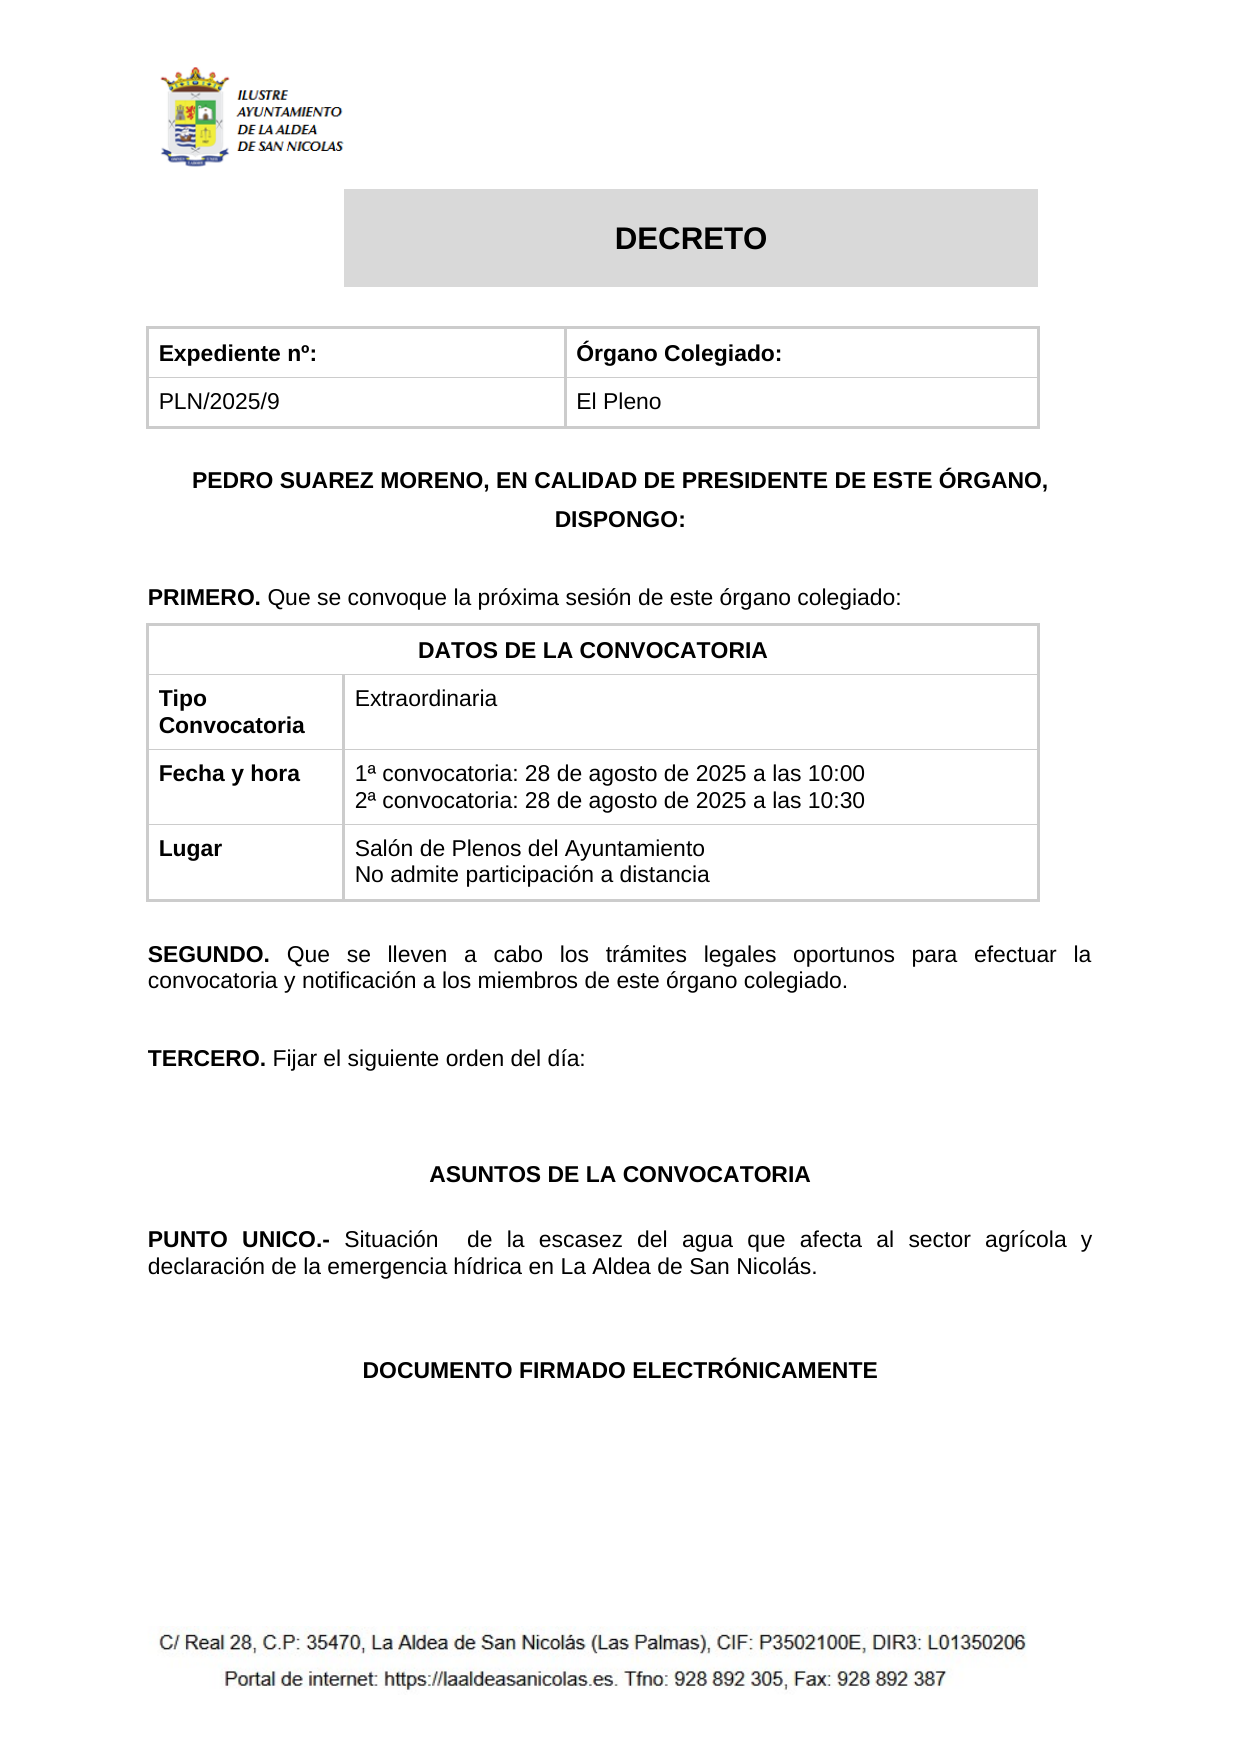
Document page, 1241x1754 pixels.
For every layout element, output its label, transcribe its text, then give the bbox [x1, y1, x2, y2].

table_cell Extraordinaria [345, 675, 1037, 749]
text SEGUNDO. Que se lleven a cabo los trámites legales oportunos para efectuar la convocatoria y notificación a los miembros de este órgano colegiado. [148, 941, 1093, 993]
table_header DECRETO [344, 189, 1038, 287]
table_cell Lugar [149, 825, 342, 899]
table_header Órgano Colegiado: [567, 329, 1037, 377]
table_header DATOS DE LA CONVOCATORIA [149, 626, 1037, 674]
text PUNTO UNICO.- Situación de la escasez del agua que afecta al sector agrícola y declaración de la emergencia hídrica en La Aldea de San Nicolás. [148, 1226, 1093, 1279]
text TERCERO. Fijar el siguiente orden del día: [148, 1045, 1093, 1071]
table_cell Salón de Plenos del Ayuntamiento No admite participación a distancia [345, 825, 1037, 899]
table_header [148, 189, 344, 287]
table_cell El Pleno [567, 378, 1037, 426]
text PEDRO SUAREZ MORENO, EN CALIDAD DE PRESIDENTE DE ESTE ÓRGANO, [148, 467, 1093, 494]
picture [147, 59, 359, 174]
text PRIMERO. Que se convoque la próxima sesión de este órgano colegiado: [148, 584, 1093, 610]
text ASUNTOS DE LA CONVOCATORIA [148, 1161, 1093, 1188]
table_cell Fecha y hora [149, 750, 342, 824]
table_cell PLN/2025/9 [149, 378, 564, 426]
picture [148, 1626, 1033, 1695]
text DOCUMENTO FIRMADO ELECTRÓNICAMENTE [148, 1357, 1093, 1383]
table_cell 1ª convocatoria: 28 de agosto de 2025 a las 10:00 2ª convocatoria: 28 de agosto de 2025 a las 10:30 [345, 750, 1037, 824]
text DISPONGO: [148, 506, 1093, 533]
table_header Expediente nº: [149, 329, 564, 377]
table_cell Tipo Convocatoria [149, 675, 342, 749]
